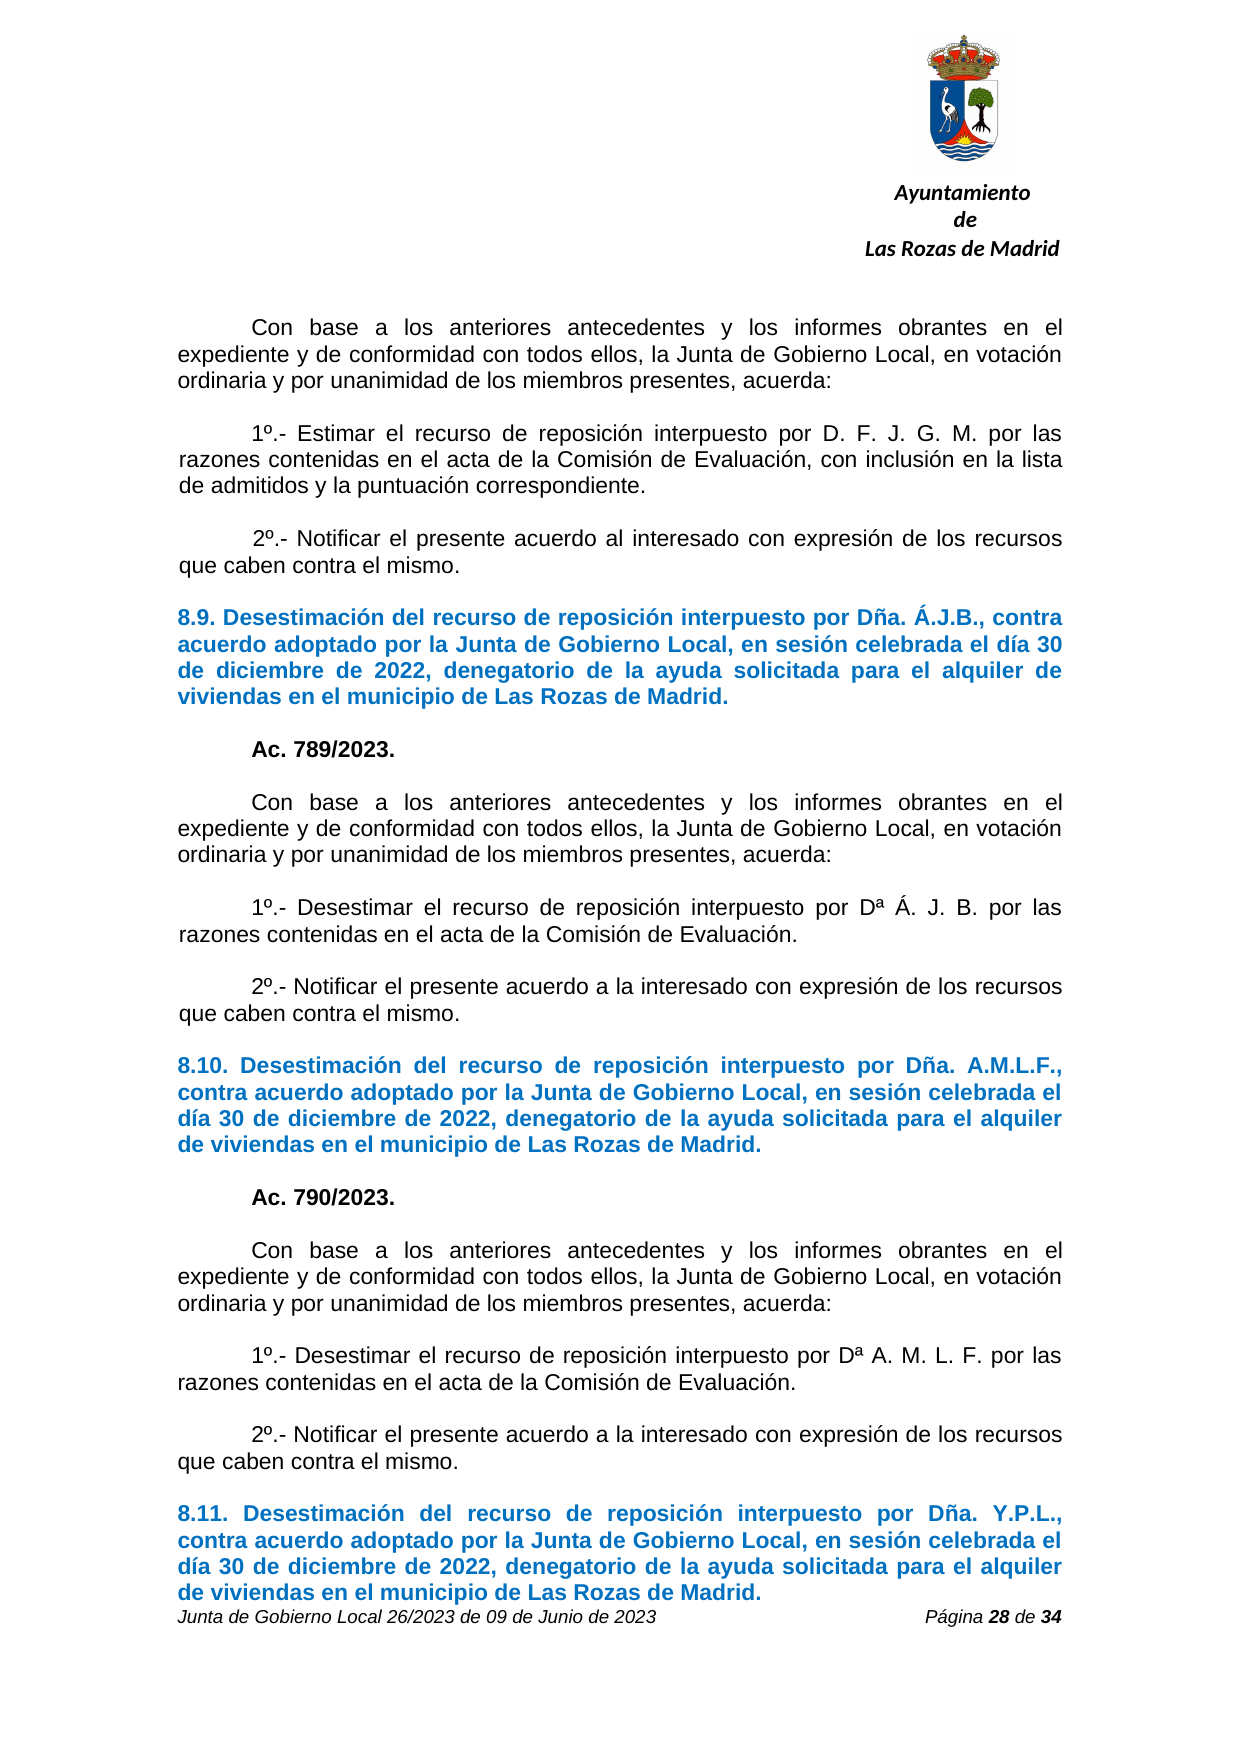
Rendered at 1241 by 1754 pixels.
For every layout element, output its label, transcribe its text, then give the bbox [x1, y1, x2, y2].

text 8.11. Desestimación del recurso de reposición interpuesto por Dña. Y.P.L., contra acuerdo adoptado por la Junta de Gobierno Local, en sesión celebrada el día 30 de diciembre de 2022, denegatorio de la ayuda solicitada para el alquiler de viviendas en el municipio de Las Rozas de Madrid. [177, 1500, 1063, 1606]
text Con base a los anteriores antecedentes y los informes obrantes en el expediente y de conformidad con todos ellos, la Junta de Gobierno Local, en votación ordinaria y por unanimidad de los miembros presentes, acuerda: [177, 1237, 1063, 1316]
text Con base a los anteriores antecedentes y los informes obrantes en el expediente y de conformidad con todos ellos, la Junta de Gobierno Local, en votación ordinaria y por unanimidad de los miembros presentes, acuerda: [177, 789, 1063, 868]
text Ac. 790/2023. [177, 1184, 1063, 1210]
text 2º.- Notificar el presente acuerdo al interesado con expresión de los recursos que caben contra el mismo. [179, 525, 1063, 578]
text 8.10. Desestimación del recurso de reposición interpuesto por Dña. A.M.L.F., contra acuerdo adoptado por la Junta de Gobierno Local, en sesión celebrada el día 30 de diciembre de 2022, denegatorio de la ayuda solicitada para el alquiler de viviendas en el municipio de Las Rozas de Madrid. [177, 1052, 1063, 1158]
text Ac. 789/2023. [177, 736, 1063, 762]
text 1º.- Desestimar el recurso de reposición interpuesto por Dª Á. J. B. por las razones contenidas en el acta de la Comisión de Evaluación. [179, 894, 1063, 947]
text 8.9. Desestimación del recurso de reposición interpuesto por Dña. Á.J.B., contra acuerdo adoptado por la Junta de Gobierno Local, en sesión celebrada el día 30 de diciembre de 2022, denegatorio de la ayuda solicitada para el alquiler de viviendas en el municipio de Las Rozas de Madrid. [177, 604, 1063, 710]
text 1º.- Desestimar el recurso de reposición interpuesto por Dª A. M. L. F. por las razones contenidas en el acta de la Comisión de Evaluación. [177, 1342, 1063, 1395]
text 2º.- Notificar el presente acuerdo a la interesado con expresión de los recursos que caben contra el mismo. [179, 973, 1063, 1026]
text 1º.- Estimar el recurso de reposición interpuesto por D. F. J. G. M. por las razones contenidas en el acta de la Comisión de Evaluación, con inclusión en la lista de admitidos y la puntuación correspondiente. [179, 420, 1063, 499]
text Con base a los anteriores antecedentes y los informes obrantes en el expediente y de conformidad con todos ellos, la Junta de Gobierno Local, en votación ordinaria y por unanimidad de los miembros presentes, acuerda: [177, 314, 1063, 393]
text 2º.- Notificar el presente acuerdo a la interesado con expresión de los recursos que caben contra el mismo. [177, 1421, 1063, 1474]
